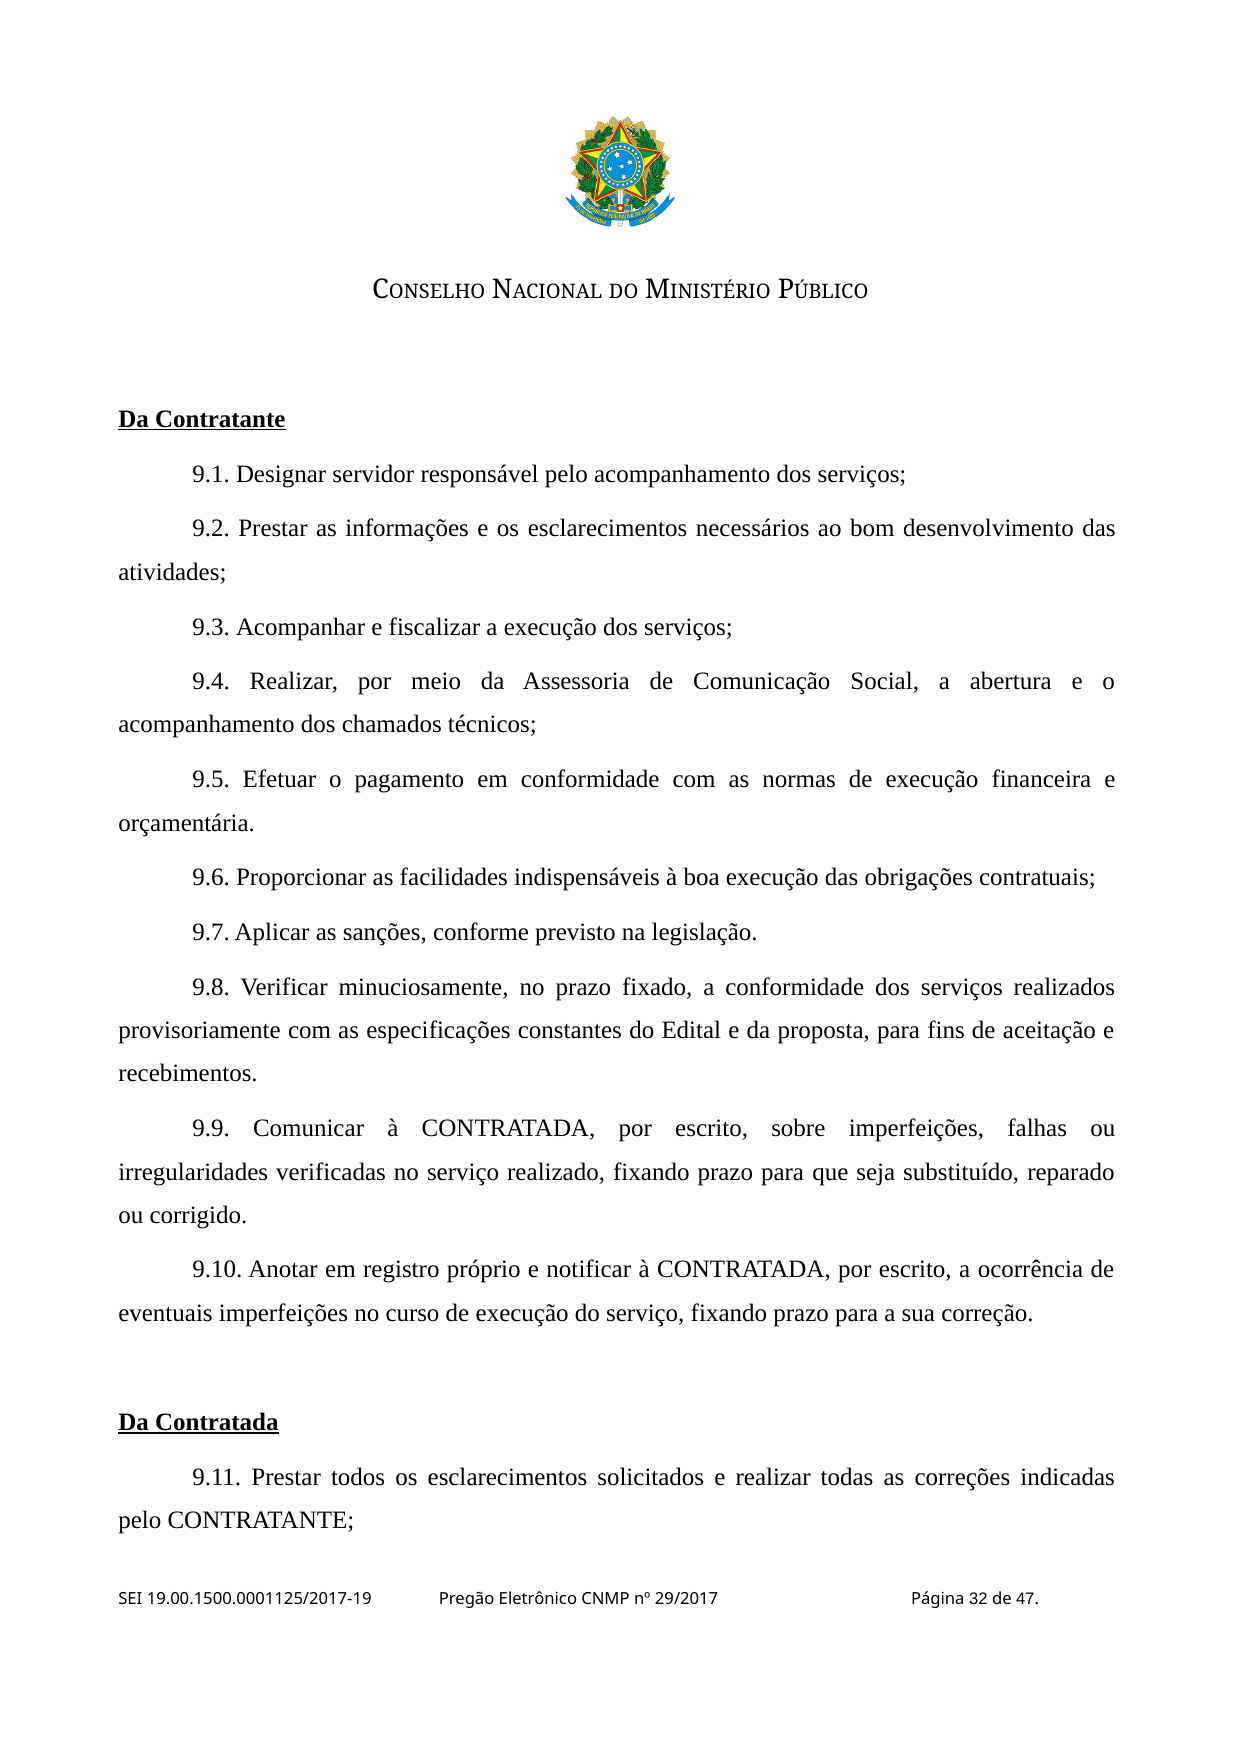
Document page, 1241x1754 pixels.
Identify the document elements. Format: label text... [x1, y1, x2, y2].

text 9.10. Anotar em registro próprio e notificar à CONTRATADA, por escrito, a ocorrência de eventuais imperfeições no curso de execução do serviço, fixando prazo para a sua correção. [118, 1254, 1116, 1326]
text 9.2. Prestar as informações e os esclarecimentos necessários ao bom desenvolvimento das atividades; [118, 513, 1116, 585]
text 9.5. Efetuar o pagamento em conformidade com as normas de execução financeira e orçamentária. [118, 764, 1116, 836]
text 9.3. Acompanhar e fiscalizar a execução dos serviços; [118, 612, 1116, 640]
text Da Contratada [118, 1407, 1116, 1436]
text 9.8. Verificar minuciosamente, no prazo fixado, a conformidade dos serviços realizados provisoriamente com as especificações constantes do Edital e da proposta, para fins de aceitação e recebimentos. [118, 972, 1116, 1087]
text Da Contratante [118, 404, 1116, 432]
text 9.9. Comunicar à CONTRATADA, por escrito, sobre imperfeições, falhas ou irregularidades verificadas no serviço realizado, fixando prazo para que seja substituído, reparado ou corrigido. [118, 1113, 1116, 1228]
text 9.7. Aplicar as sanções, conforme previsto na legislação. [118, 917, 1116, 946]
text 9.1. Designar servidor responsável pelo acompanhamento dos serviços; [118, 459, 1116, 487]
text 9.6. Proporcionar as facilidades indispensáveis à boa execução das obrigações contratuais; [118, 862, 1116, 891]
text 9.11. Prestar todos os esclarecimentos solicitados e realizar todas as correções indicadas pelo CONTRATANTE; [118, 1462, 1116, 1534]
text 9.4. Realizar, por meio da Assessoria de Comunicação Social, a abertura e o acompanhamento dos chamados técnicos; [118, 666, 1116, 738]
